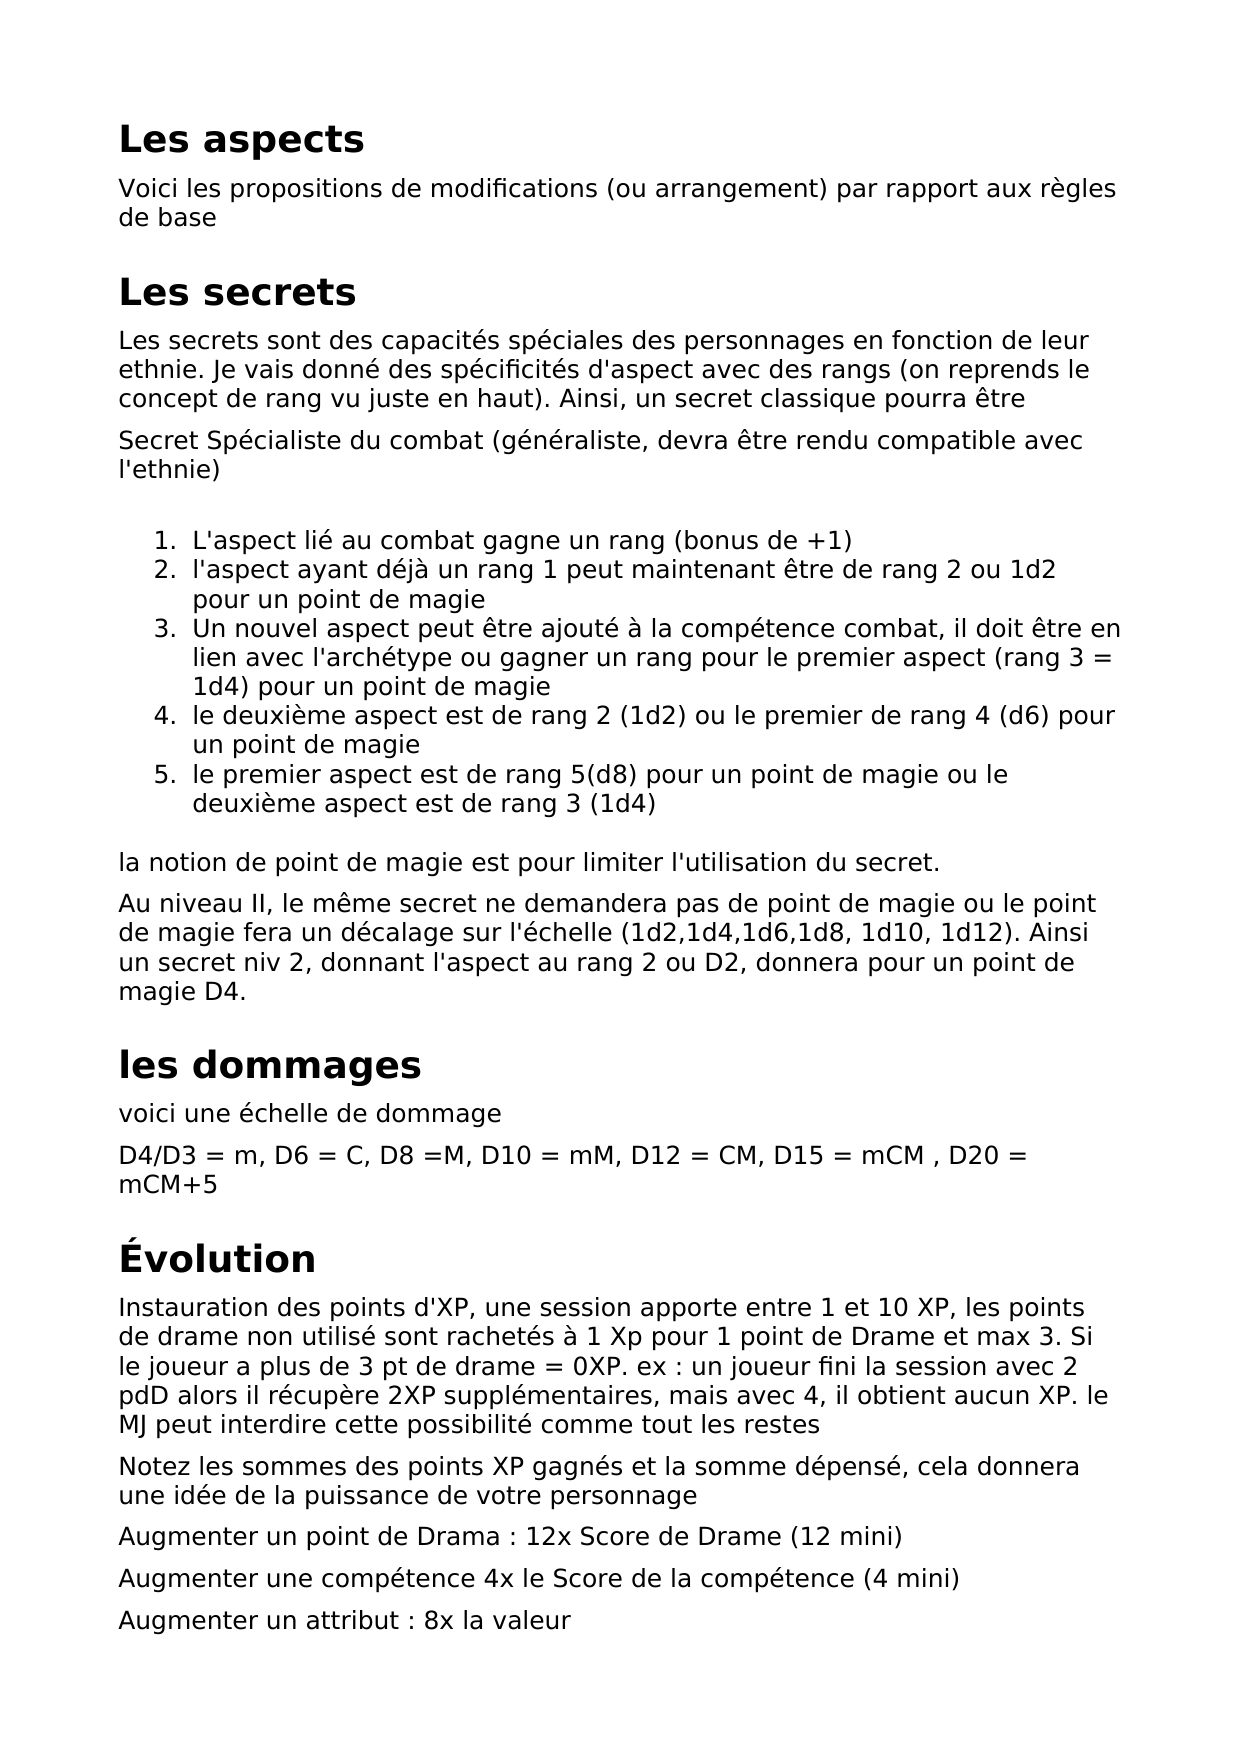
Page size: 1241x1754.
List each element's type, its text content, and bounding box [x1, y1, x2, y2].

subtitle les dommages [118, 1043, 1122, 1087]
list le premier aspect est de rang 5(d8) pour un point de magie ou le deuxième aspect est de rang 3 (1d4) [177, 760, 1122, 818]
text Instauration des points d'XP, une session apporte entre 1 et 10 XP, les points de drame non utilisé sont rachetés à 1 Xp pour 1 point de Drame et max 3. Si le joueur a plus de 3 pt de drame = 0XP. ex : un joueur fini la session avec 2 pdD alors il récupère 2XP supplémentaires, mais avec 4, il obtient aucun XP. le MJ peut interdire cette possibilité comme tout les restes [118, 1293, 1122, 1439]
text Notez les sommes des points XP gagnés et la somme dépensé, cela donnera une idée de la puissance de votre personnage [118, 1452, 1122, 1510]
text Augmenter un point de Drama : 12x Score de Drame (12 mini) [118, 1522, 1122, 1552]
list le deuxième aspect est de rang 2 (1d2) ou le premier de rang 4 (d6) pour un point de magie [177, 702, 1122, 760]
text voici une échelle de dommage [118, 1100, 1122, 1129]
text D4/D3 = m, D6 = C, D8 =M, D10 = mM, D12 = CM, D15 = mCM , D20 = mCM+5 [118, 1141, 1122, 1200]
list Un nouvel aspect peut être ajouté à la compétence combat, il doit être en lien avec l'archétype ou gagner un rang pour le premier aspect (rang 3 = 1d4) pour un point de magie [177, 614, 1122, 702]
text Augmenter une compétence 4x le Score de la compétence (4 mini) [118, 1564, 1122, 1593]
text Secret Spécialiste du combat (généraliste, devra être rendu compatible avec l'ethnie) [118, 426, 1122, 484]
list L'aspect lié au combat gagne un rang (bonus de +1) [177, 527, 1122, 556]
text Au niveau II, le même secret ne demandera pas de point de magie ou le point de magie fera un décalage sur l'échelle (1d2,1d4,1d6,1d8, 1d10, 1d12). Ainsi un secret niv 2, donnant l'aspect au rang 2 ou D2, donnera pour un point de magie D4. [118, 889, 1122, 1006]
subtitle Les aspects [118, 118, 1122, 162]
subtitle Les secrets [118, 270, 1122, 314]
text Les secrets sont des capacités spéciales des personnages en fonction de leur ethnie. Je vais donné des spécificités d'aspect avec des rangs (on reprends le concept de rang vu juste en haut). Ainsi, un secret classique pourra être [118, 326, 1122, 414]
list l'aspect ayant déjà un rang 1 peut maintenant être de rang 2 ou 1d2 pour un point de magie [177, 556, 1122, 614]
text Voici les propositions de modifications (ou arrangement) par rapport aux règles de base [118, 174, 1122, 233]
text la notion de point de magie est pour limiter l'utilisation du secret. [118, 848, 1122, 877]
text Augmenter un attribut : 8x la valeur [118, 1606, 1122, 1635]
subtitle Évolution [118, 1237, 1122, 1281]
